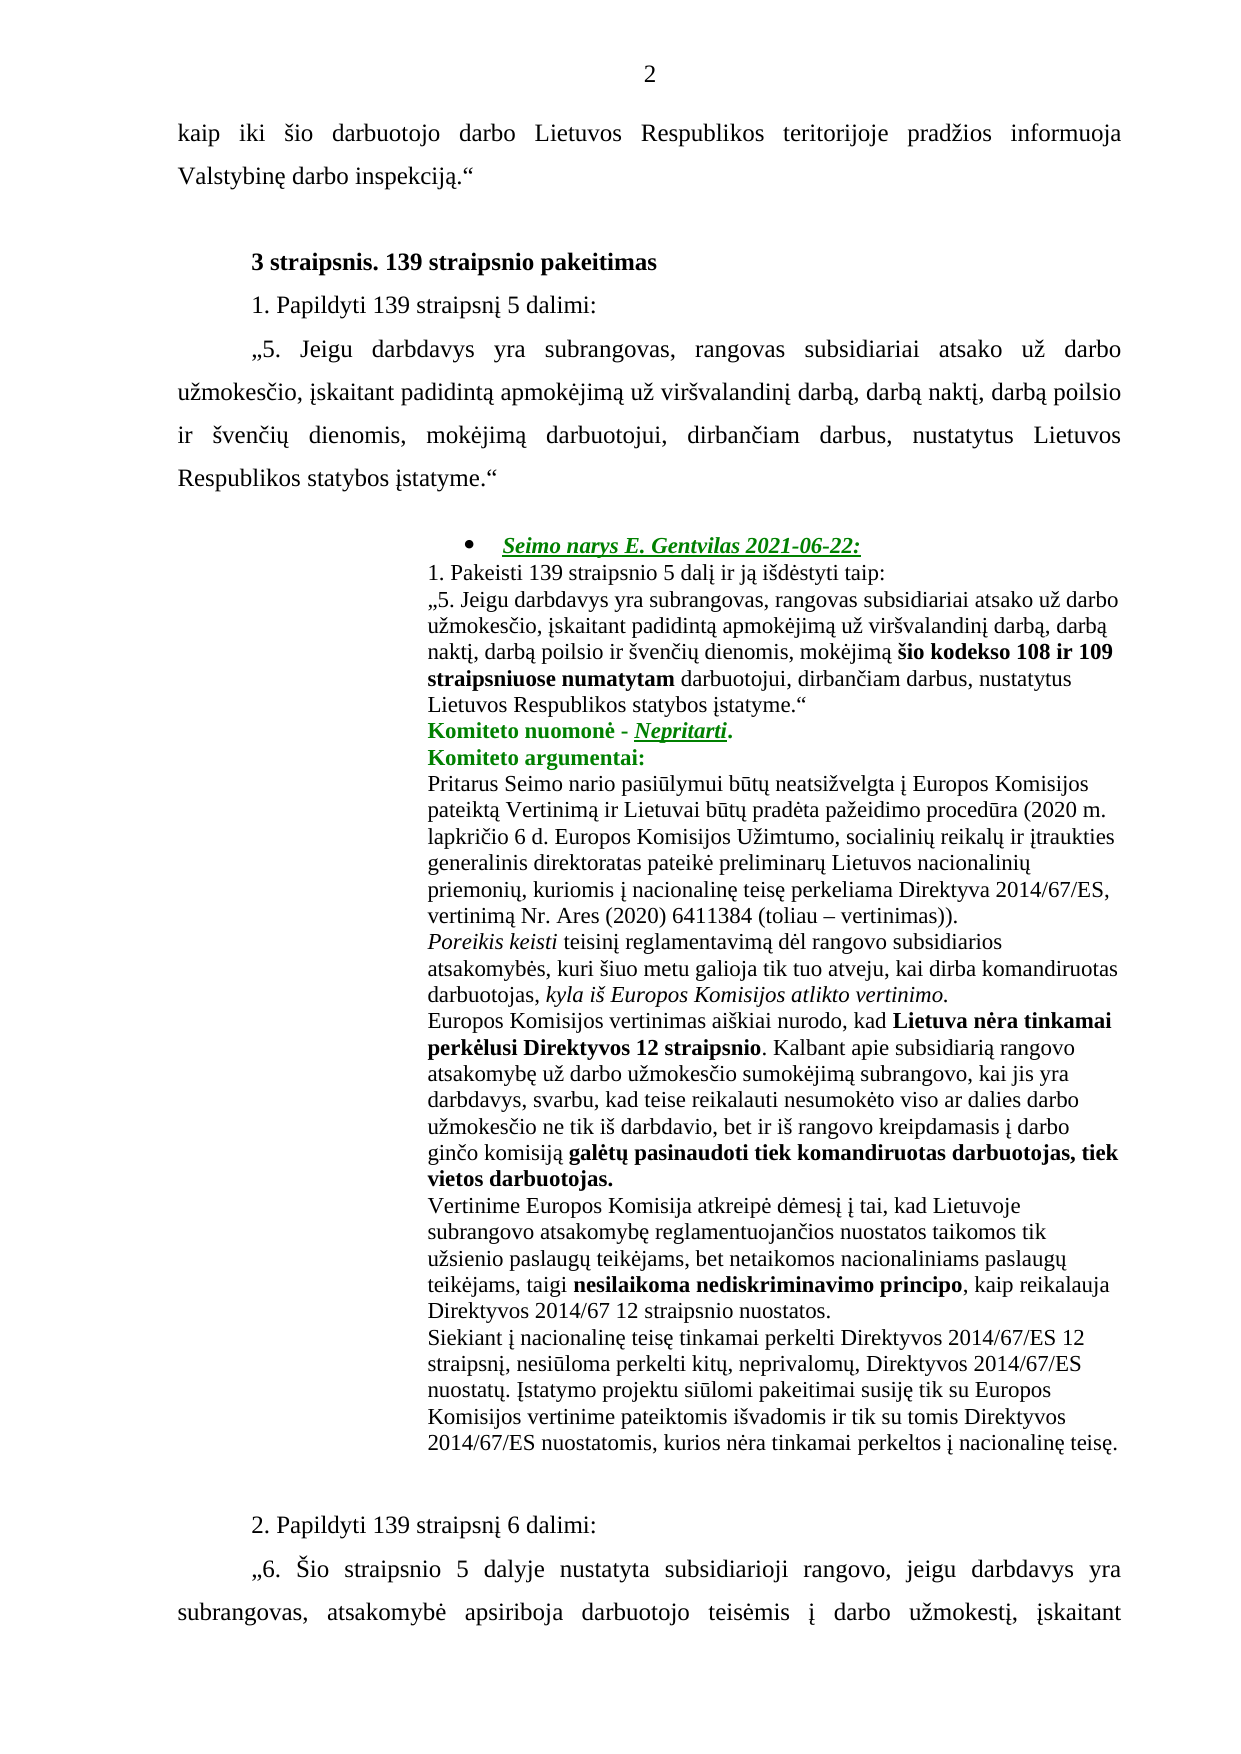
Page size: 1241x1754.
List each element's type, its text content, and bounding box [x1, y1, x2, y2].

text „6. Šio straipsnio 5 dalyje nustatyta subsidiarioji rangovo, jeigu darbdavys yra subrangovas, atsakomybė apsiriboja darbuotojo teisėmis į darbo užmokestį, įskaitant [177, 1554, 1122, 1626]
text Siekiant į nacionalinę teisę tinkamai perkelti Direktyvos 2014/67/ES 12 straipsnį, nesiūloma perkelti kitų, neprivalomų, Direktyvos 2014/67/ES nuostatų. Įstatymo projektu siūlomi pakeitimai susiję tik su Europos Komisijos vertinime pateiktomis išvadomis ir tik su tomis Direktyvos 2014/67/ES nuostatomis, kurios nėra tinkamai perkeltos į nacionalinę teisę. [427, 1324, 1122, 1455]
text 1. Pakeisti 139 straipsnio 5 dalį ir ją išdėstyti taip: [427, 559, 1122, 586]
text 1. Papildyti 139 straipsnį 5 dalimi: [177, 291, 1122, 319]
text Komiteto nuomonė - Nepritarti. [427, 717, 1122, 744]
text Europos Komisijos vertinimas aiškiai nurodo, kad Lietuva nėra tinkamai perkėlusi Direktyvos 12 straipsnio. Kalbant apie subsidiarią rangovo atsakomybę už darbo užmokesčio sumokėjimą subrangovo, kai jis yra darbdavys, svarbu, kad teise reikalauti nesumokėto viso ar dalies darbo užmokesčio ne tik iš darbdavio, bet ir iš rangovo kreipdamasis į darbo ginčo komisiją galėtų pasinaudoti tiek komandiruotas darbuotojas, tiek vietos darbuotojas. [427, 1007, 1124, 1192]
text Vertinime Europos Komisija atkreipė dėmesį į tai, kad Lietuvoje subrangovo atsakomybę reglamentuojančios nuostatos taikomos tik užsienio paslaugų teikėjams, bet netaikomos nacionaliniams paslaugų teikėjams, taigi nesilaikoma nediskriminavimo principo, kaip reikalauja Direktyvos 2014/67 12 straipsnio nuostatos. [427, 1192, 1122, 1324]
text „5. Jeigu darbdavys yra subrangovas, rangovas subsidiariai atsako už darbo užmokesčio, įskaitant padidintą apmokėjimą už viršvalandinį darbą, darbą naktį, darbą poilsio ir švenčių dienomis, mokėjimą darbuotojui, dirbančiam darbus, nustatytus Lietuvos Respublikos statybos įstatyme.“ [177, 334, 1122, 492]
text 3 straipsnis. 139 straipsnio pakeitimas [177, 247, 1122, 276]
text Pritarus Seimo nario pasiūlymui būtų neatsižvelgta į Europos Komisijos pateiktą Vertinimą ir Lietuvai būtų pradėta pažeidimo procedūra (2020 m. lapkričio 6 d. Europos Komisijos Užimtumo, socialinių reikalų ir įtraukties generalinis direktoratas pateikė preliminarų Lietuvos nacionalinių priemonių, kuriomis į nacionalinę teisę perkeliama Direktyva 2014/67/ES, vertinimą Nr. Ares (2020) 6411384 (toliau – vertinimas)). [427, 770, 1124, 928]
text Komiteto argumentai: [427, 744, 1122, 770]
list Seimo narys E. Gentvilas 2021-06-22: [465, 533, 1122, 559]
text 2. Papildyti 139 straipsnį 6 dalimi: [177, 1511, 1122, 1539]
text Poreikis keisti teisinį reglamentavimą dėl rangovo subsidiarios atsakomybės, kuri šiuo metu galioja tik tuo atveju, kai dirba komandiruotas darbuotojas, kyla iš Europos Komisijos atlikto vertinimo. [427, 928, 1124, 1007]
text kaip iki šio darbuotojo darbo Lietuvos Respublikos teritorijoje pradžios informuoja Valstybinę darbo inspekciją.“ [177, 118, 1122, 190]
text „5. Jeigu darbdavys yra subrangovas, rangovas subsidiariai atsako už darbo užmokesčio, įskaitant padidintą apmokėjimą už viršvalandinį darbą, darbą naktį, darbą poilsio ir švenčių dienomis, mokėjimą šio kodekso 108 ir 109 straipsniuose numatytam darbuotojui, dirbančiam darbus, nustatytus Lietuvos Respublikos statybos įstatyme.“ [427, 586, 1122, 717]
